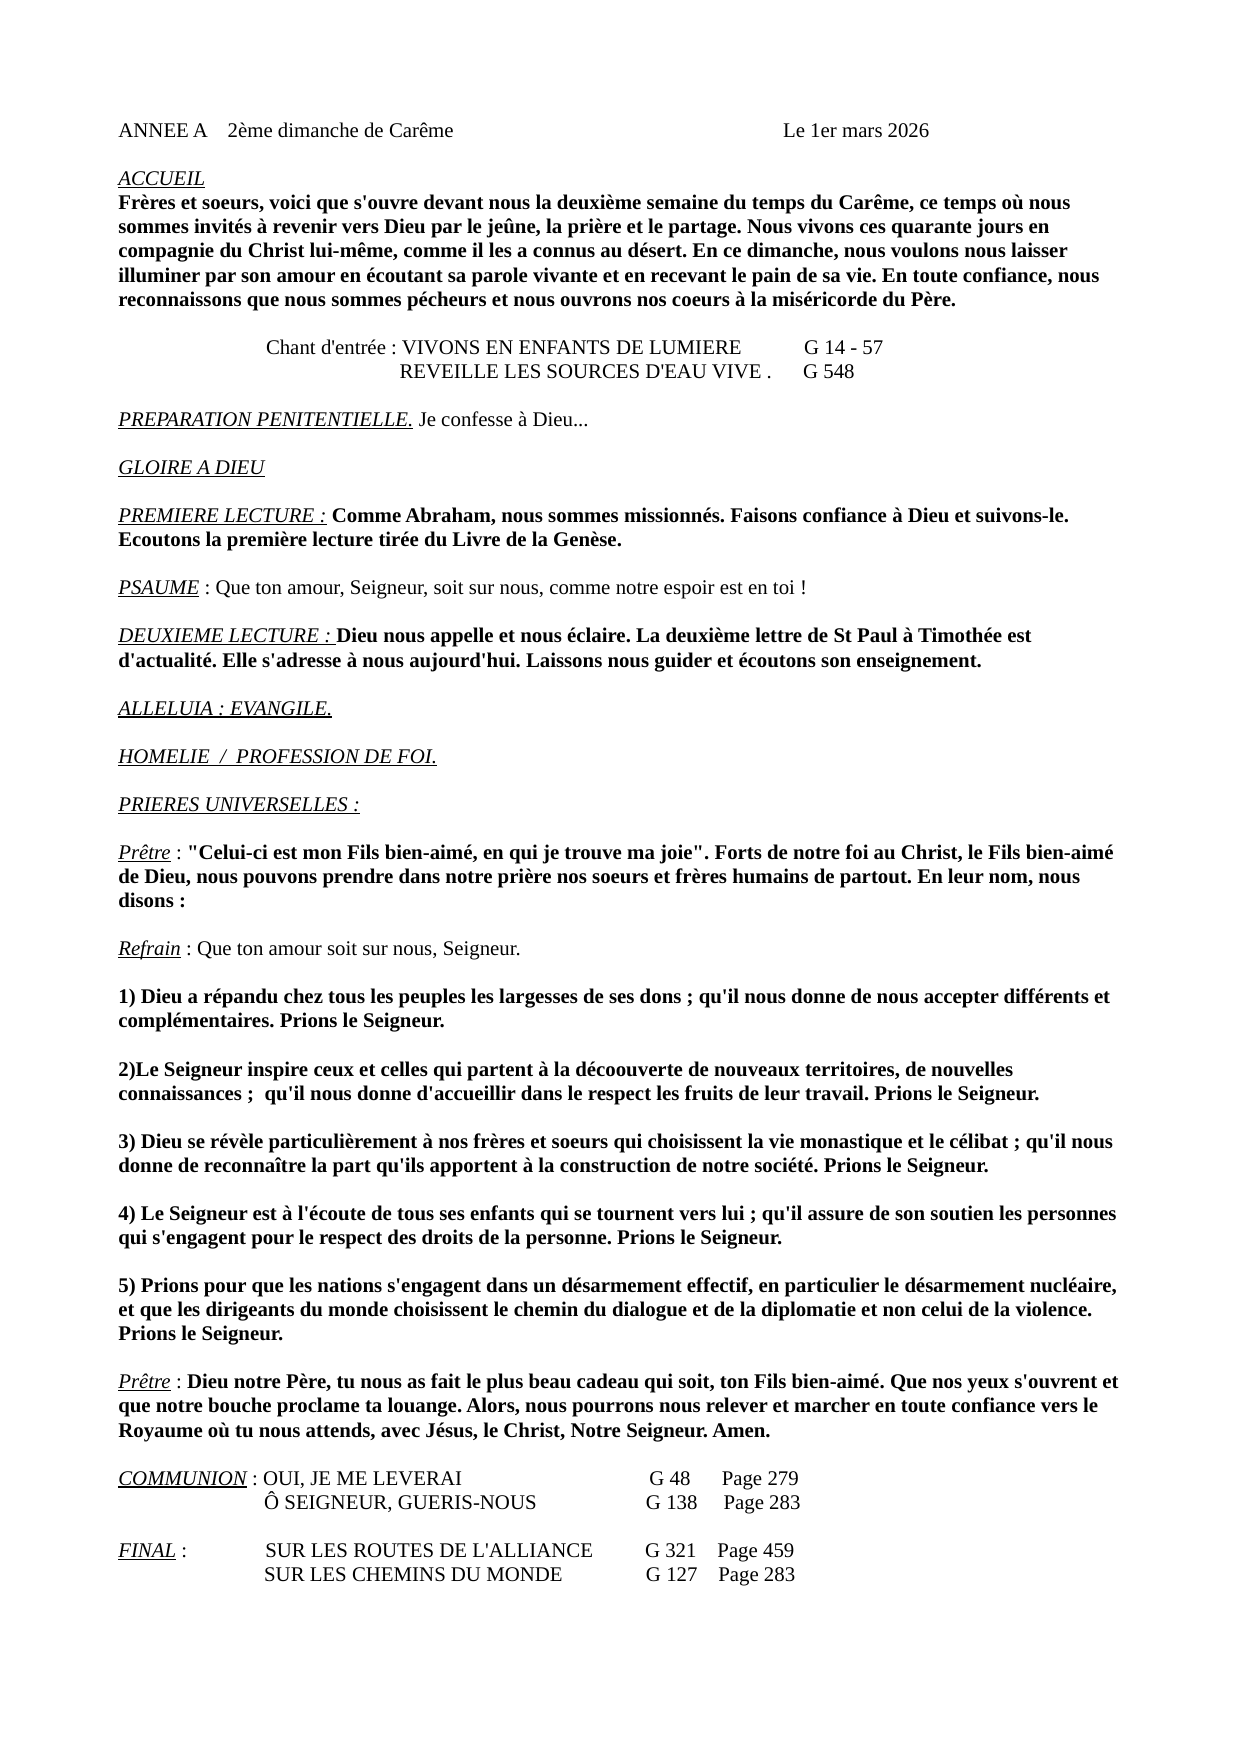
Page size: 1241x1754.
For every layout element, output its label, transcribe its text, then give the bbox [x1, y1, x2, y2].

text Frères et soeurs, voici que s'ouvre devant nous la deuxième semaine du temps du Carême, ce temps où nous sommes invités à revenir vers Dieu par le jeûne, la prière et le partage. Nous vivons ces quarante jours en compagnie du Christ lui-même, comme il les a connus au désert. En ce dimanche, nous voulons nous laisser illuminer par son amour en écoutant sa parole vivante et en recevant le pain de sa vie. En toute confiance, nous reconnaissons que nous sommes pécheurs et nous ouvrons nos coeurs à la miséricorde du Père. [118, 190, 1122, 311]
text Prêtre : "Celui-ci est mon Fils bien-aimé, en qui je trouve ma joie". Forts de notre foi au Christ, le Fils bien-aimé de Dieu, nous pouvons prendre dans notre prière nos soeurs et frères humains de partout. En leur nom, nous disons : [118, 840, 1122, 912]
text 3) Dieu se révèle particulièrement à nos frères et soeurs qui choisissent la vie monastique et le célibat ; qu'il nous donne de reconnaître la part qu'ils apportent à la construction de notre société. Prions le Seigneur. [118, 1129, 1122, 1177]
text 2)Le Seigneur inspire ceux et celles qui partent à la décoouverte de nouveaux territoires, de nouvelles connaissances ; qu'il nous donne d'accueillir dans le respect les fruits de leur travail. Prions le Seigneur. [118, 1057, 1122, 1105]
text PSAUME : Que ton amour, Seigneur, soit sur nous, comme notre espoir est en toi ! [118, 575, 1122, 599]
text 4) Le Seigneur est à l'écoute de tous ses enfants qui se tournent vers lui ; qu'il assure de son soutien les personnes qui s'engagent pour le respect des droits de la personne. Prions le Seigneur. [118, 1201, 1122, 1249]
text PREPARATION PENITENTIELLE. Je confesse à Dieu... [118, 407, 1122, 431]
text GLOIRE A DIEU [118, 455, 1122, 479]
text HOMELIE / PROFESSION DE FOI. [118, 744, 1122, 768]
text 5) Prions pour que les nations s'engagent dans un désarmement effectif, en particulier le désarmement nucléaire, et que les dirigeants du monde choisissent le chemin du dialogue et de la diplomatie et non celui de la violence. Prions le Seigneur. [118, 1273, 1122, 1345]
text PRIERES UNIVERSELLES : [118, 792, 1122, 816]
text Refrain : Que ton amour soit sur nous, Seigneur. [118, 936, 1122, 960]
text Ô SEIGNEUR, GUERIS-NOUS G 138 Page 283 [118, 1490, 1122, 1514]
text 1) Dieu a répandu chez tous les peuples les largesses de ses dons ; qu'il nous donne de nous accepter différents et complémentaires. Prions le Seigneur. [118, 984, 1122, 1032]
text Ecoutons la première lecture tirée du Livre de la Genèse. [118, 527, 1122, 551]
text SUR LES CHEMINS DU MONDE G 127 Page 283 [118, 1562, 1122, 1586]
text REVEILLE LES SOURCES D'EAU VIVE . G 548 [118, 359, 1122, 383]
text DEUXIEME LECTURE : Dieu nous appelle et nous éclaire. La deuxième lettre de St Paul à Timothée est d'actualité. Elle s'adresse à nous aujourd'hui. Laissons nous guider et écoutons son enseignement. [118, 623, 1122, 672]
text Prêtre : Dieu notre Père, tu nous as fait le plus beau cadeau qui soit, ton Fils bien-aimé. Que nos yeux s'ouvrent et que notre bouche proclame ta louange. Alors, nous pourrons nous relever et marcher en toute confiance vers le Royaume où tu nous attends, avec Jésus, le Christ, Notre Seigneur. Amen. [118, 1369, 1122, 1442]
text COMMUNION : OUI, JE ME LEVERAI G 48 Page 279 [118, 1466, 1122, 1490]
text FINAL : SUR LES ROUTES DE L'ALLIANCE G 321 Page 459 [118, 1538, 1122, 1562]
text PREMIERE LECTURE : Comme Abraham, nous sommes missionnés. Faisons confiance à Dieu et suivons-le. [118, 503, 1122, 527]
text ACCUEIL [118, 166, 1122, 190]
text ANNEE A 2ème dimanche de Carême Le 1er mars 2026 [118, 118, 1122, 142]
text Chant d'entrée : VIVONS EN ENFANTS DE LUMIERE G 14 - 57 [118, 335, 1122, 359]
text ALLELUIA : EVANGILE. [118, 696, 1122, 720]
